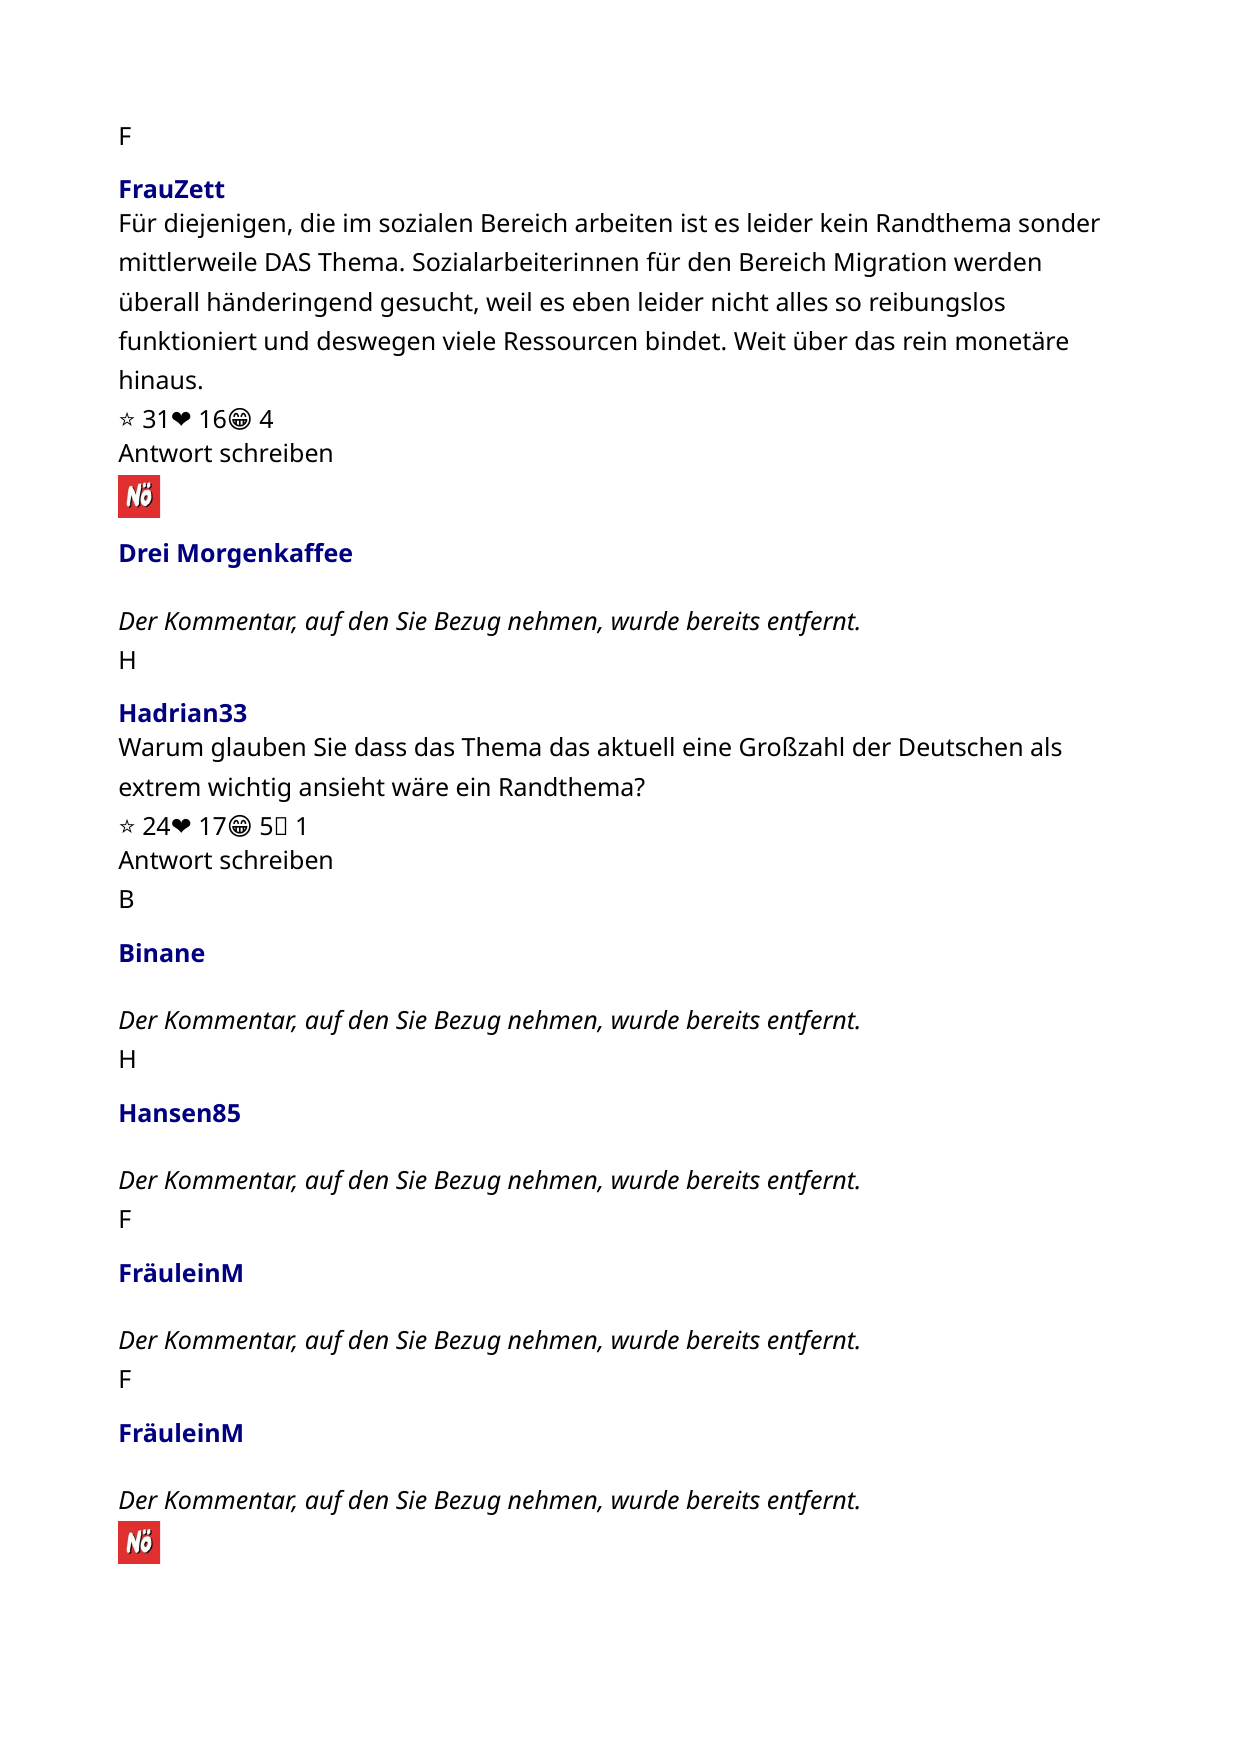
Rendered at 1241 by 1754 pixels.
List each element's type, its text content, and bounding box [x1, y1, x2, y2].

text Warum glauben Sie dass das Thema das aktuell eine Großzahl der Deutschen als extrem wichtig ansieht wäre ein Randthema? [118, 730, 1122, 803]
text F [118, 1202, 1122, 1236]
subtitle Hadrian33 [118, 696, 1122, 730]
subtitle FräuleinM [118, 1255, 1122, 1289]
text B [118, 882, 1122, 916]
subtitle FrauZett [118, 172, 1122, 206]
picture [118, 1521, 161, 1564]
text Der Kommentar, auf den Sie Bezug nehmen, wurde bereits entfernt. [118, 603, 1122, 637]
subtitle Drei Morgenkaffee [118, 536, 1122, 570]
text Der Kommentar, auf den Sie Bezug nehmen, wurde bereits entfernt. [118, 1162, 1122, 1197]
text H [118, 1042, 1122, 1076]
subtitle FräuleinM [118, 1415, 1122, 1449]
subtitle Binane [118, 935, 1122, 969]
text ⭐️ 24❤️ 17😁 5🤨 1 [118, 808, 1122, 842]
text H [118, 642, 1122, 676]
text Der Kommentar, auf den Sie Bezug nehmen, wurde bereits entfernt. [118, 1002, 1122, 1037]
text F [118, 1362, 1122, 1396]
text Für diejenigen, die im sozialen Bereich arbeiten ist es leider kein Randthema sonder mittlerweile DAS Thema. Sozialarbeiterinnen für den Bereich Migration werden überall händeringend gesucht, weil es eben leider nicht alles so reibungslos funktioniert und deswegen viele Ressourcen bindet. Weit über das rein monetäre hinaus. [118, 206, 1122, 397]
text Antwort schreiben [118, 842, 1122, 877]
text Der Kommentar, auf den Sie Bezug nehmen, wurde bereits entfernt. [118, 1322, 1122, 1357]
text Der Kommentar, auf den Sie Bezug nehmen, wurde bereits entfernt. [118, 1482, 1122, 1517]
text ⭐️ 31❤️ 16😁 4 [118, 402, 1122, 436]
text Antwort schreiben [118, 436, 1122, 470]
picture [118, 475, 161, 518]
subtitle Hansen85 [118, 1095, 1122, 1129]
text F [118, 118, 1122, 152]
